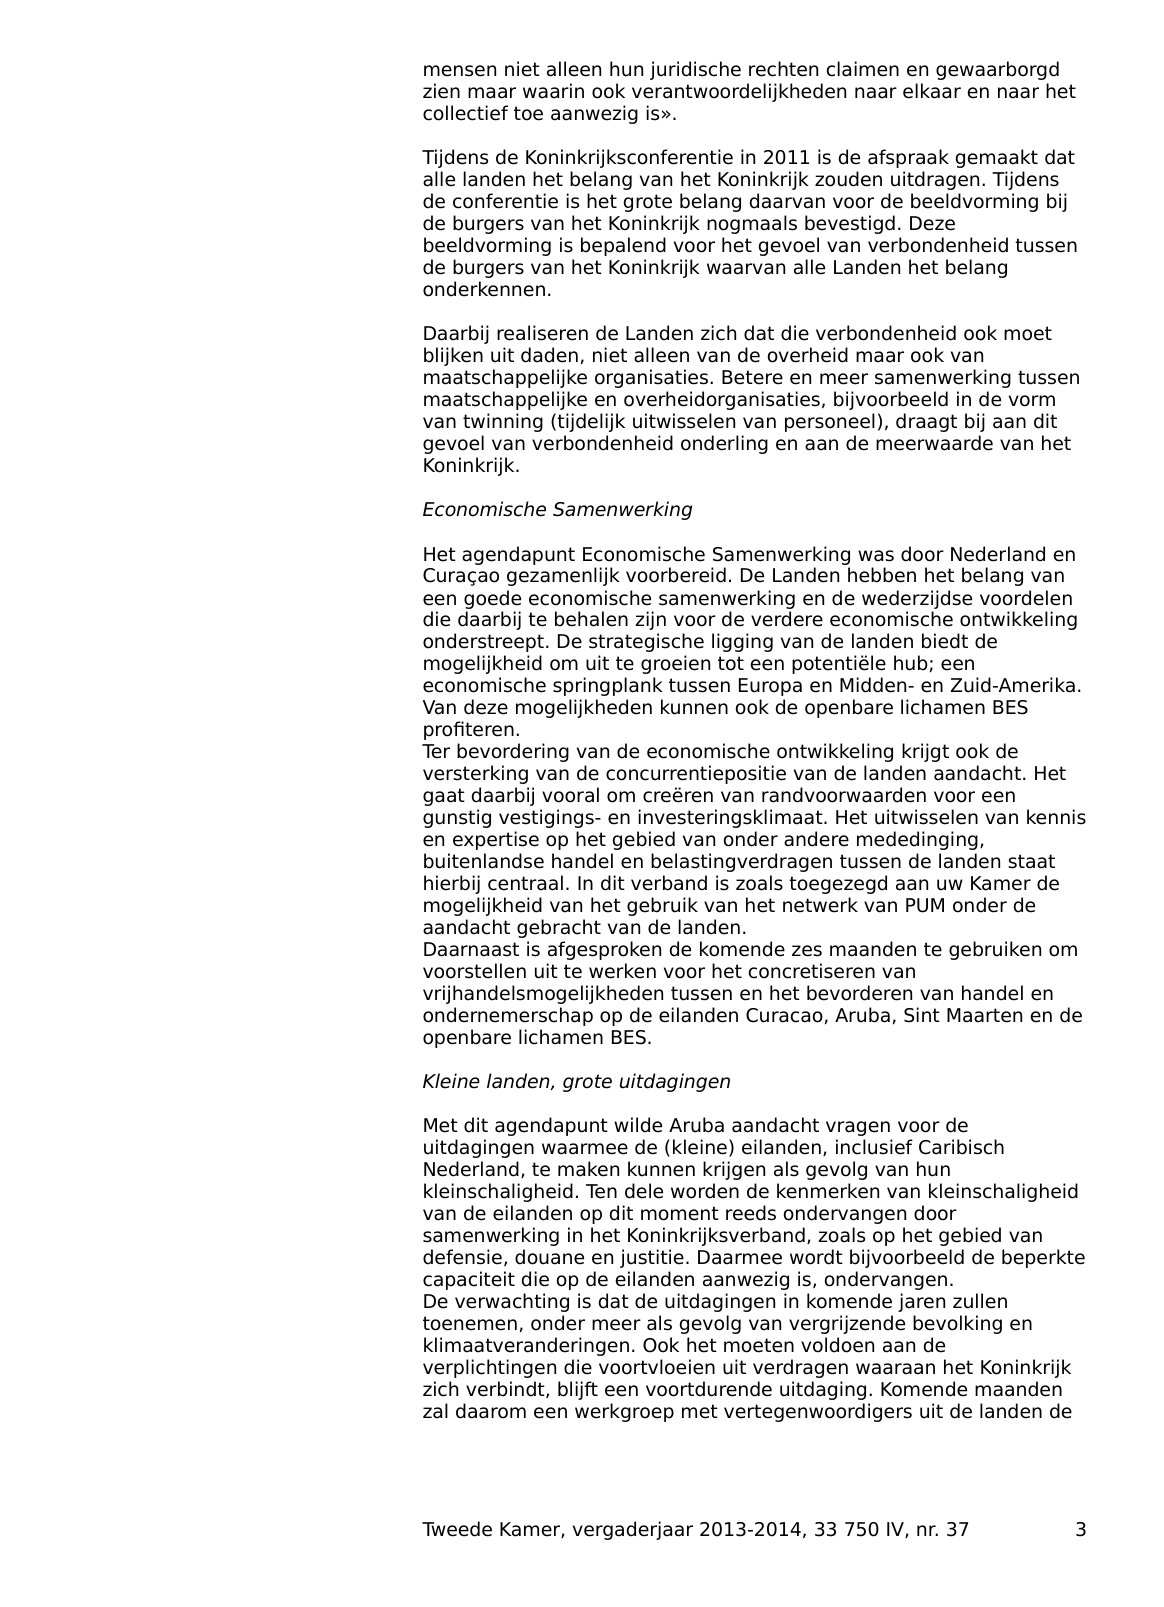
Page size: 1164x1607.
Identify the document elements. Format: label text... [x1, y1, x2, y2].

text Het agendapunt Economische Samenwerking was door Nederland en Curaçao gezamenlijk voorbereid. De Landen hebben het belang van een goede economische samenwerking en de wederzijdse voordelen die daarbij te behalen zijn voor de verdere economische ontwikkeling onderstreept. De strategische ligging van de landen biedt de mogelijkheid om uit te groeien tot een potentiële hub; een economische springplank tussen Europa en Midden- en Zuid-Amerika. Van deze mogelijkheden kunnen ook de openbare lichamen BES profiteren. [422, 543, 1087, 741]
text Daarnaast is afgesproken de komende zes maanden te gebruiken om voorstellen uit te werken voor het concretiseren van vrijhandelsmogelijkheden tussen en het bevorderen van handel en ondernemerschap op de eilanden Curacao, Aruba, Sint Maarten en de openbare lichamen BES. [422, 939, 1087, 1049]
text Ter bevordering van de economische ontwikkeling krijgt ook de versterking van de concurrentiepositie van de landen aandacht. Het gaat daarbij vooral om creëren van randvoorwaarden voor een gunstig vestigings- en investeringsklimaat. Het uitwisselen van kennis en expertise op het gebied van onder andere mededinging, buitenlandse handel en belastingverdragen tussen de landen staat hierbij centraal. In dit verband is zoals toegezegd aan uw Kamer de mogelijkheid van het gebruik van het netwerk van PUM onder de aandacht gebracht van de landen. [422, 741, 1087, 939]
text De verwachting is dat de uitdagingen in komende jaren zullen toenemen, onder meer als gevolg van vergrijzende bevolking en klimaatveranderingen. Ook het moeten voldoen aan de verplichtingen die voortvloeien uit verdragen waaraan het Koninkrijk zich verbindt, blijft een voortdurende uitdaging. Komende maanden zal daarom een werkgroep met vertegenwoordigers uit de landen de [422, 1291, 1087, 1423]
subtitle Kleine landen, grote uitdagingen [422, 1071, 1087, 1093]
text Daarbij realiseren de Landen zich dat die verbondenheid ook moet blijken uit daden, niet alleen van de overheid maar ook van maatschappelijke organisaties. Betere en meer samenwerking tussen maatschappelijke en overheidorganisaties, bijvoorbeeld in de vorm van twinning (tijdelijk uitwisselen van personeel), draagt bij aan dit gevoel van verbondenheid onderling en aan de meerwaarde van het Koninkrijk. [422, 323, 1087, 477]
text Met dit agendapunt wilde Aruba aandacht vragen voor de uitdagingen waarmee de (kleine) eilanden, inclusief Caribisch Nederland, te maken kunnen krijgen als gevolg van hun kleinschaligheid. Ten dele worden de kenmerken van kleinschaligheid van de eilanden op dit moment reeds ondervangen door samenwerking in het Koninkrijksverband, zoals op het gebied van defensie, douane en justitie. Daarmee wordt bijvoorbeeld de beperkte capaciteit die op de eilanden aanwezig is, ondervangen. [422, 1115, 1087, 1291]
text Tijdens de Koninkrijksconferentie in 2011 is de afspraak gemaakt dat alle landen het belang van het Koninkrijk zouden uitdragen. Tijdens de conferentie is het grote belang daarvan voor de beeldvorming bij de burgers van het Koninkrijk nogmaals bevestigd. Deze beeldvorming is bepalend voor het gevoel van verbondenheid tussen de burgers van het Koninkrijk waarvan alle Landen het belang onderkennen. [422, 147, 1087, 301]
subtitle Economische Samenwerking [422, 499, 1087, 521]
text mensen niet alleen hun juridische rechten claimen en gewaarborgd zien maar waarin ook verantwoordelijkheden naar elkaar en naar het collectief toe aanwezig is». [422, 59, 1087, 125]
